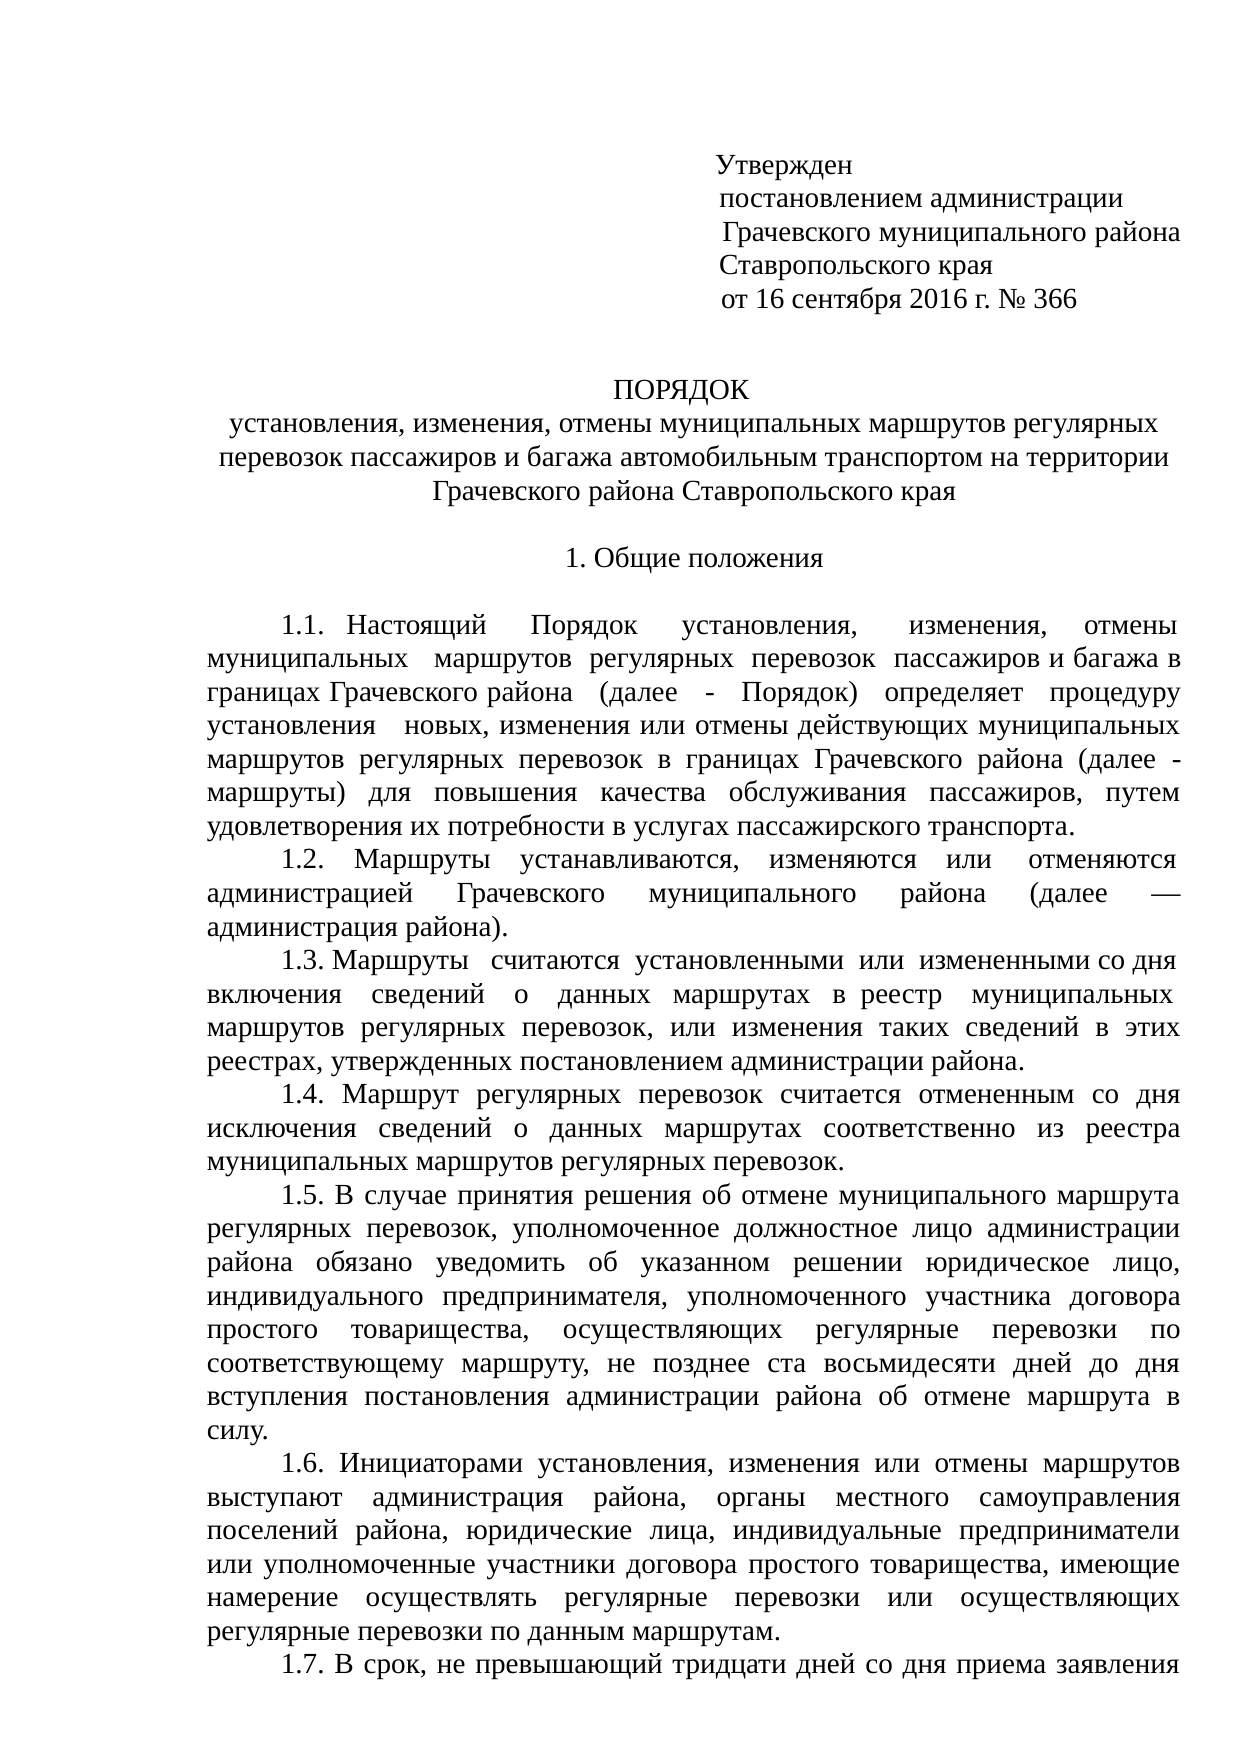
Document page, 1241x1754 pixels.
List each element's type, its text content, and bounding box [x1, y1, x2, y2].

text 1.3. Маршруты считаются установленными или измененными со дня [207, 942, 1181, 976]
text 1.4. Маршрут регулярных перевозок считается отмененным со дня исключения сведений о данных маршрутах соответственно из реестра муниципальных маршрутов регулярных перевозок. [207, 1076, 1181, 1177]
text постановлением администрации Грачевского муниципального района Ставропольского края от 16 сентября 2016 г. № 366 [207, 180, 1181, 314]
text ПОРЯДОК [207, 372, 1181, 406]
text 1.2. Маршруты устанавливаются, изменяются или отменяются [207, 842, 1181, 875]
text маршрутов регулярных перевозок, или изменения таких сведений в этих реестрах, утвержденных постановлением администрации района. [207, 1009, 1181, 1076]
text 1. Общие положения [207, 540, 1181, 573]
text 1.5. В случае принятия решения об отмене муниципального маршрута регулярных перевозок, уполномоченное должностное лицо администрации района обязано уведомить об указанном решении юридическое лицо, индивидуального предпринимателя, уполномоченного участника договора простого товарищества, осуществляющих регулярные перевозки по соответствующему маршруту, не позднее ста восьмидесяти дней до дня вступления постановления администрации района об отмене маршрута в силу. [207, 1177, 1181, 1445]
text администрацией Грачевского муниципального района (далее — администрация района). [207, 875, 1181, 942]
text 1.6. Инициаторами установления, изменения или отмены маршрутов выступают администрация района, органы местного самоуправления поселений района, юридические лица, индивидуальные предприниматели или уполномоченные участники договора простого товарищества, имеющие намерение осуществлять регулярные перевозки или осуществляющих регулярные перевозки по данным маршрутам. [207, 1445, 1181, 1647]
text 1.7. В срок, не превышающий тридцати дней со дня приема заявления [207, 1647, 1181, 1680]
text Утвержден [207, 147, 1181, 180]
text включения сведений о данных маршрутах в реестр муниципальных [207, 976, 1181, 1009]
text 1.1. Настоящий Порядок установления, изменения, отмены [207, 607, 1181, 640]
text установления, изменения, отмены муниципальных маршрутов регулярных перевозок пассажиров и багажа автомобильным транспортом на территории Грачевского района Ставропольского края [207, 406, 1181, 506]
text муниципальных маршрутов регулярных перевозок пассажиров и багажа в границах Грачевского района (далее - Порядок) определяет процедуру установления новых, изменения или отмены действующих муниципальных маршрутов регулярных перевозок в границах Грачевского района (далее - маршруты) для повышения качества обслуживания пассажиров, путем удовлетворения их потребности в услугах пассажирского транспорта. [207, 640, 1181, 842]
